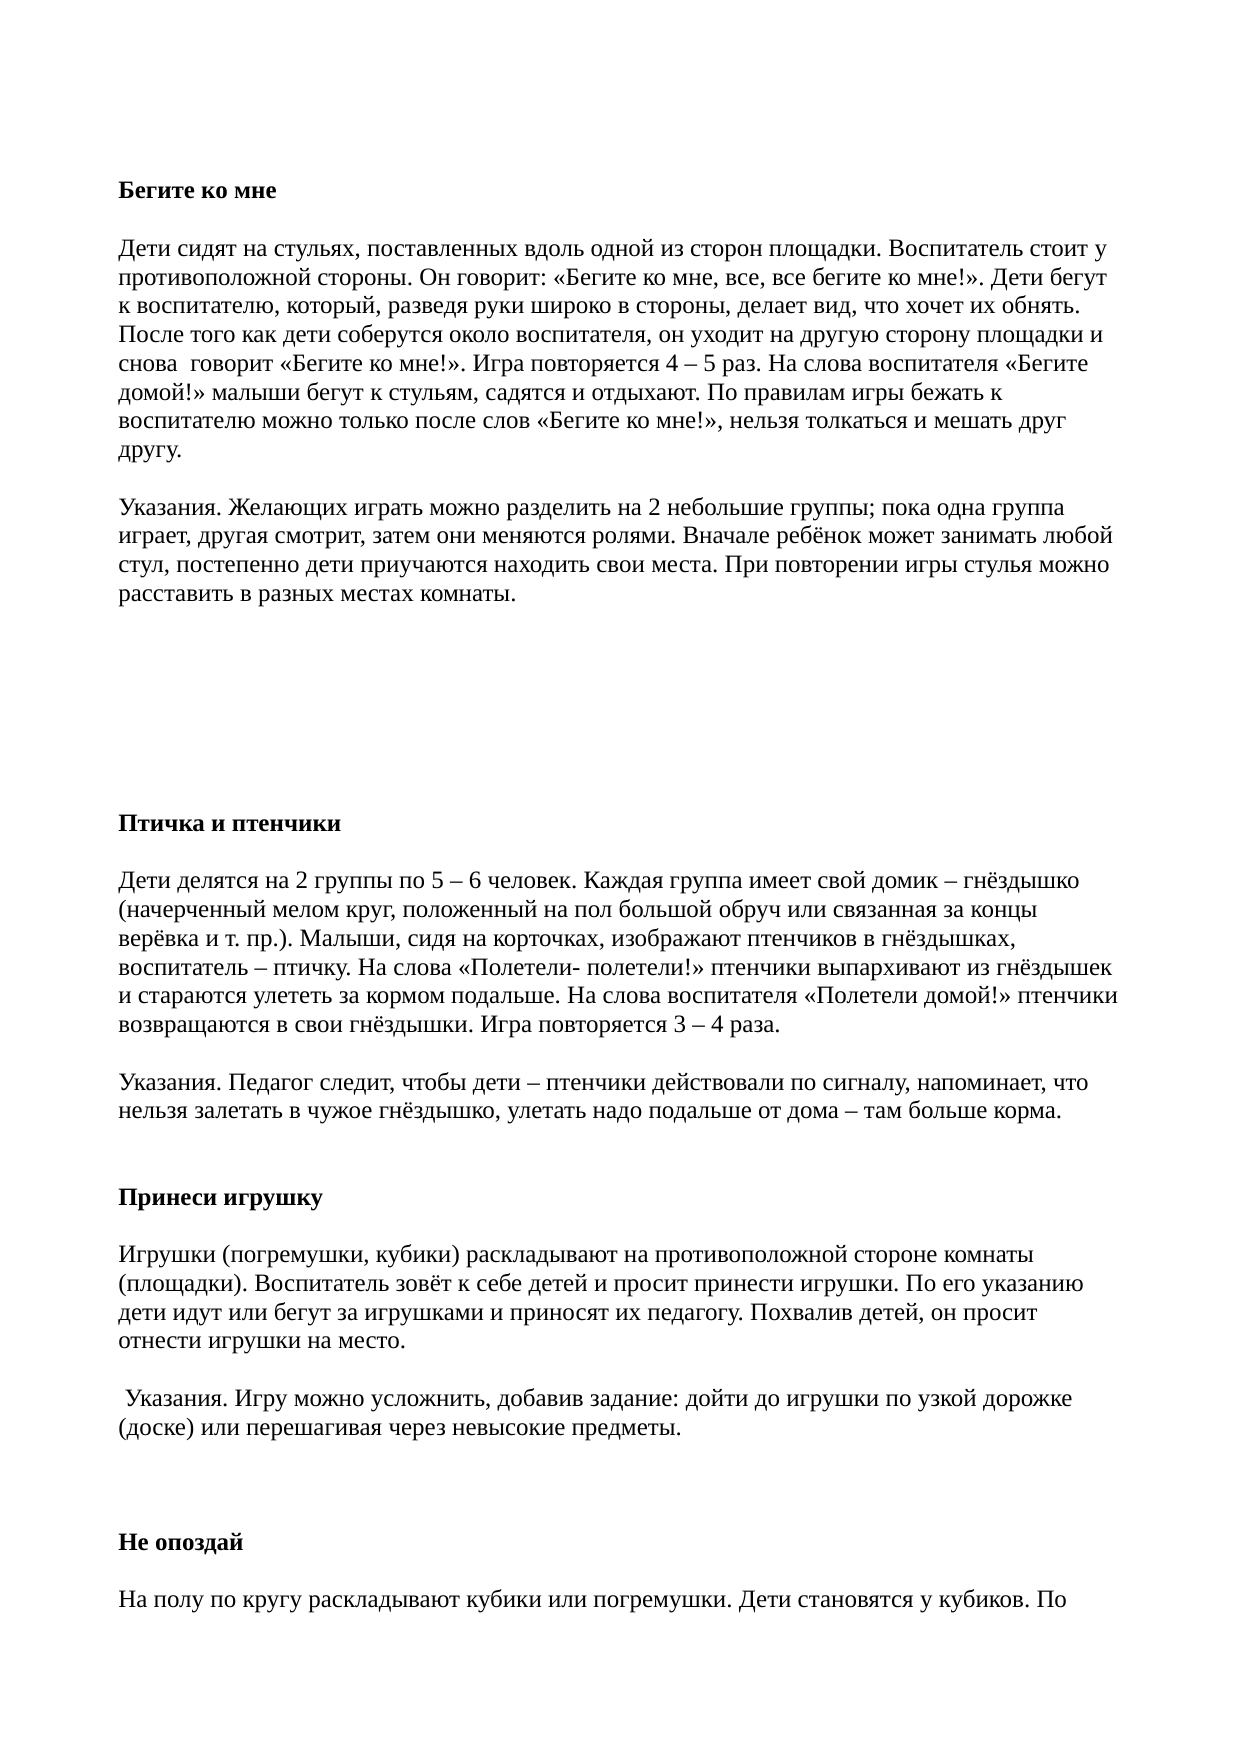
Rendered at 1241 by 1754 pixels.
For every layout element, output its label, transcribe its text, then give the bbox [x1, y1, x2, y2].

text Дети делятся на 2 группы по 5 – 6 человек. Каждая группа имеет свой домик – гнёздышко (начерченный мелом круг, положенный на пол большой обруч или связанная за концы верёвка и т. пр.). Малыши, сидя на корточках, изображают птенчиков в гнёздышках, воспитатель – птичку. На слова «Полетели- полетели!» птенчики выпархивают из гнёздышек и стараются улететь за кормом подальше. На слова воспитателя «Полетели домой!» птенчики возвращаются в свои гнёздышки. Игра повторяется 3 – 4 раза. [118, 866, 1122, 1038]
text Указания. Педагог следит, чтобы дети – птенчики действовали по сигналу, напоминает, что нельзя залетать в чужое гнёздышко, улетать надо подальше от дома – там больше корма. [118, 1067, 1122, 1124]
text Указания. Игру можно усложнить, добавив задание: дойти до игрушки по узкой дорожке (доске) или перешагивая через невысокие предметы. [118, 1383, 1122, 1441]
text На полу по кругу раскладывают кубики или погремушки. Дети становятся у кубиков. По [118, 1584, 1122, 1613]
text Птичка и птенчики [118, 808, 1122, 837]
text Дети сидят на стульях, поставленных вдоль одной из сторон площадки. Воспитатель стоит у противоположной стороны. Он говорит: «Бегите ко мне, все, все бегите ко мне!». Дети бегут к воспитателю, который, разведя руки широко в стороны, делает вид, что хочет их обнять. После того как дети соберутся около воспитателя, он уходит на другую сторону площадки и снова говорит «Бегите ко мне!». Игра повторяется 4 – 5 раз. На слова воспитателя «Бегите домой!» малыши бегут к стульям, садятся и отдыхают. По правилам игры бежать к воспитателю можно только после слов «Бегите ко мне!», нельзя толкаться и мешать друг другу. [118, 233, 1122, 463]
text Принеси игрушку [118, 1182, 1122, 1211]
text Бегите ко мне [118, 176, 1122, 204]
text Игрушки (погремушки, кубики) раскладывают на противоположной стороне комнаты (площадки). Воспитатель зовёт к себе детей и просит принести игрушки. По его указанию дети идут или бегут за игрушками и приносят их педагогу. Похвалив детей, он просит отнести игрушки на место. [118, 1239, 1122, 1354]
text Указания. Желающих играть можно разделить на 2 небольшие группы; пока одна группа играет, другая смотрит, затем они меняются ролями. Вначале ребёнок может занимать любой стул, постепенно дети приучаются находить свои места. При повторении игры стулья можно расставить в разных местах комнаты. [118, 492, 1122, 607]
text Не опоздай [118, 1527, 1122, 1556]
